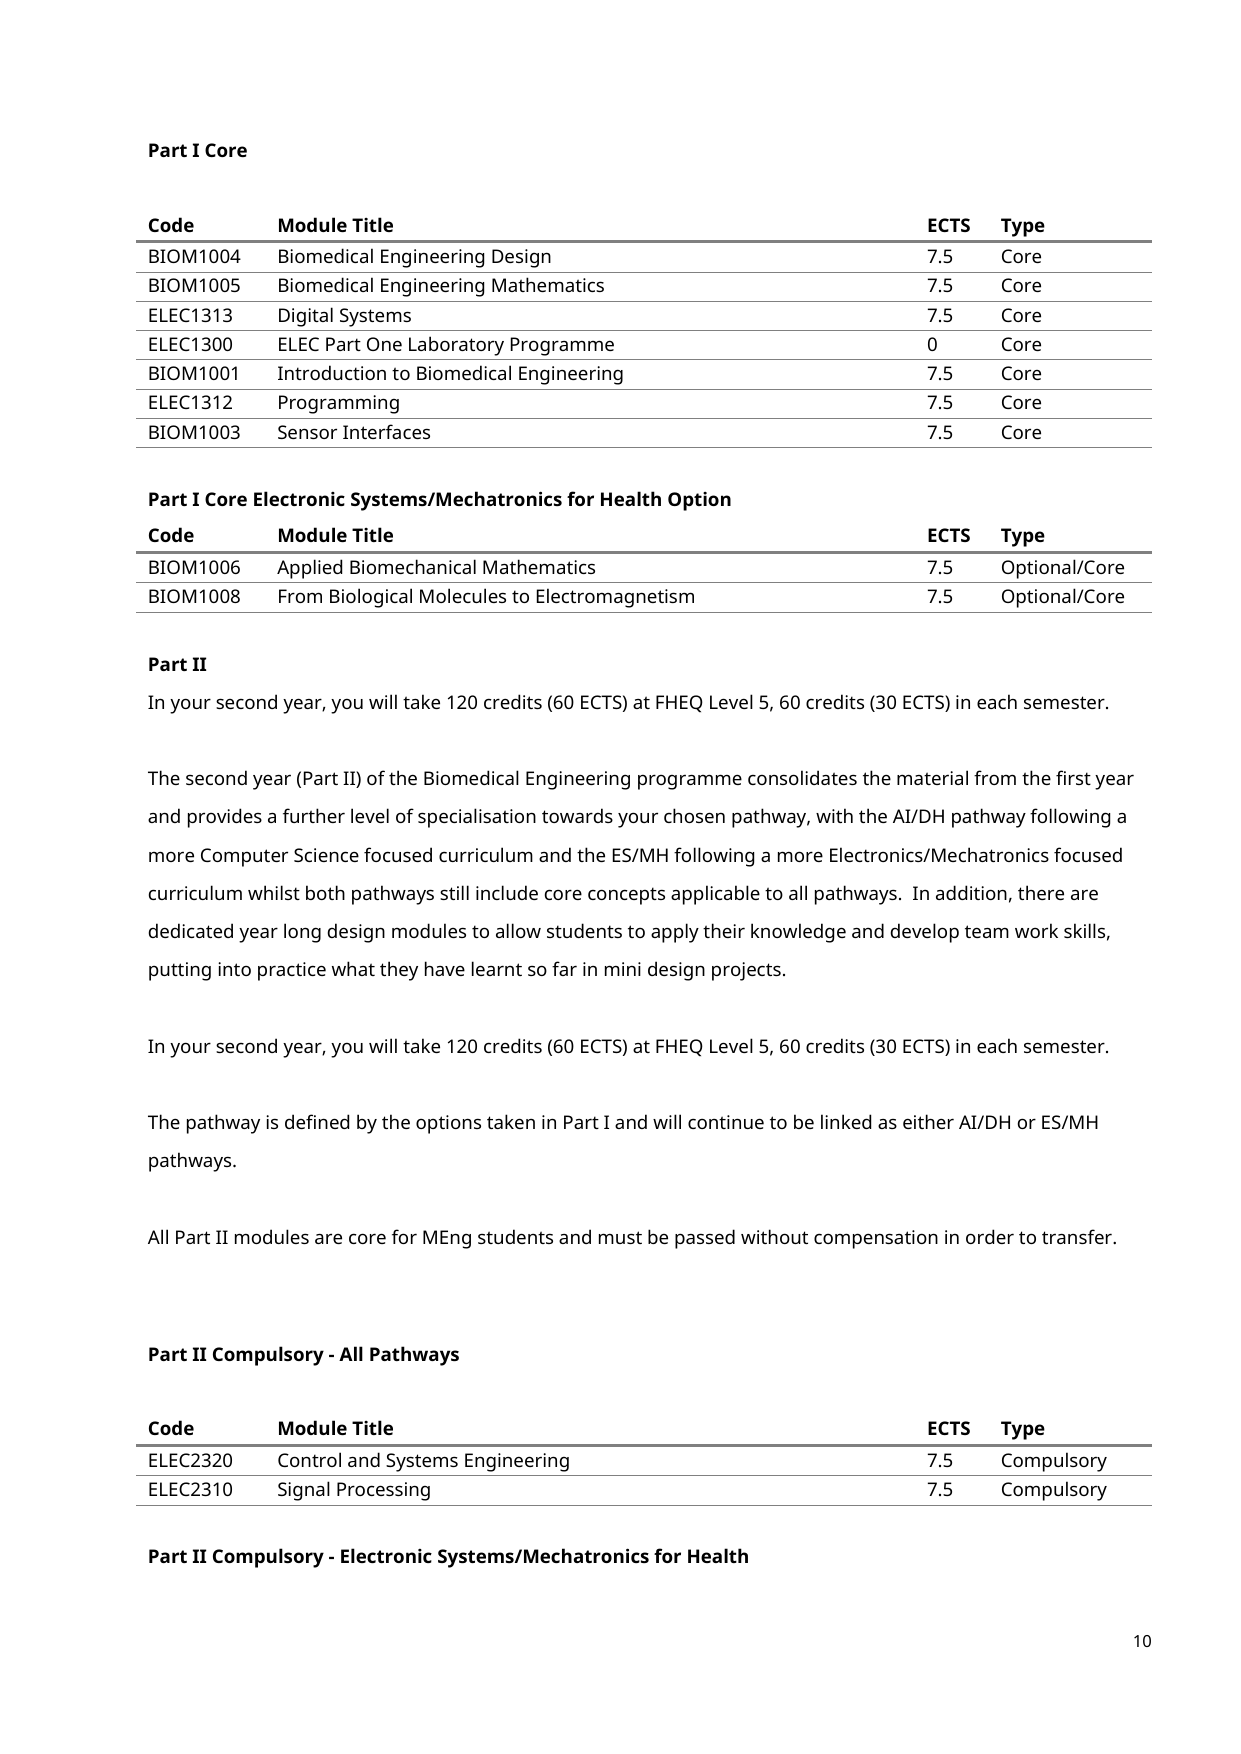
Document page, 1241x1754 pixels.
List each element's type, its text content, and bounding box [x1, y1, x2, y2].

table_cell ELEC1300 [136, 331, 266, 359]
table_cell ELEC Part One Laboratory Programme [266, 331, 916, 359]
table_cell 7.5 [916, 419, 989, 447]
table_cell Type [989, 1416, 1152, 1444]
table_cell BIOM1001 [136, 360, 266, 389]
table_cell Introduction to Biomedical Engineering [266, 360, 916, 389]
table_cell 7.5 [916, 554, 989, 582]
table_cell Core [989, 302, 1152, 330]
table_cell Module Title [266, 212, 916, 240]
table_cell Optional/Core [989, 554, 1152, 582]
table_cell Core [989, 390, 1152, 418]
table_cell Part II Compulsory - Electronic Systems/Mechatronics for Health [136, 1506, 1152, 1618]
table_cell 7.5 [916, 1447, 989, 1475]
table_cell Sensor Interfaces [266, 419, 916, 447]
table_cell ECTS [916, 523, 989, 551]
table_cell Part II In your second year, you will take 120 credits (60 ECTS) at FHEQ Level 5, 60 credits (30 ECTS) in each semester. The second year (Part II) of the Biomedical Engineering programme consolidates the material from the first year and provides a further level of specialisation towards your chosen pathway, with the AI/DH pathway following a more Computer Science focused curriculum and the ES/MH following a more Electronics/Mechatronics focused curriculum whilst both pathways still include core concepts applicable to all pathways. In addition, there are dedicated year long design modules to allow students to apply their knowledge and develop team work skills, putting into practice what they have learnt so far in mini design projects. In your second year, you will take 120 credits (60 ECTS) at FHEQ Level 5, 60 credits (30 ECTS) in each semester. The pathway is defined by the options taken in Part I and will continue to be linked as either AI/DH or ES/MH pathways. All Part II modules are core for MEng students and must be passed without compensation in order to transfer. [136, 613, 1152, 1303]
table_cell 7.5 [916, 243, 989, 272]
table_cell Applied Biomechanical Mathematics [266, 554, 916, 582]
table_cell Core [989, 243, 1152, 272]
table_cell Biomedical Engineering Mathematics [266, 273, 916, 301]
table_cell ELEC2310 [136, 1476, 266, 1504]
table_cell Digital Systems [266, 302, 916, 330]
table_cell ELEC1313 [136, 302, 266, 330]
table_cell Code [136, 523, 266, 551]
table_cell Type [989, 212, 1152, 240]
table_cell 7.5 [916, 360, 989, 389]
table_cell 7.5 [916, 583, 989, 612]
table_cell BIOM1003 [136, 419, 266, 447]
table_cell ELEC2320 [136, 1447, 266, 1475]
table_cell ECTS [916, 212, 989, 240]
table_cell Control and Systems Engineering [266, 1447, 916, 1475]
table_cell 7.5 [916, 273, 989, 301]
table_cell BIOM1006 [136, 554, 266, 582]
table_cell Compulsory [989, 1476, 1152, 1504]
table_cell Part I Core Electronic Systems/Mechatronics for Health Option [136, 448, 1152, 523]
table_cell 0 [916, 331, 989, 359]
table_cell Module Title [266, 1416, 916, 1444]
table_cell Code [136, 212, 266, 240]
table_cell Code [136, 1416, 266, 1444]
table_cell From Biological Molecules to Electromagnetism [266, 583, 916, 612]
table_cell ELEC1312 [136, 390, 266, 418]
table_cell 7.5 [916, 302, 989, 330]
table_cell Optional/Core [989, 583, 1152, 612]
table_cell Core [989, 273, 1152, 301]
table_cell BIOM1008 [136, 583, 266, 612]
table_cell Part I Core [136, 99, 1152, 212]
table_cell Signal Processing [266, 1476, 916, 1504]
table_cell 7.5 [916, 390, 989, 418]
table_cell Type [989, 523, 1152, 551]
table_cell Compulsory [989, 1447, 1152, 1475]
table_cell Core [989, 360, 1152, 389]
table_cell BIOM1004 [136, 243, 266, 272]
table_cell Programming [266, 390, 916, 418]
table_cell ECTS [916, 1416, 989, 1444]
table_cell Core [989, 331, 1152, 359]
table_cell Biomedical Engineering Design [266, 243, 916, 272]
table_cell Core [989, 419, 1152, 447]
table_cell Module Title [266, 523, 916, 551]
table_cell 7.5 [916, 1476, 989, 1504]
table_cell BIOM1005 [136, 273, 266, 301]
table_cell Part II Compulsory - All Pathways [136, 1303, 1152, 1416]
